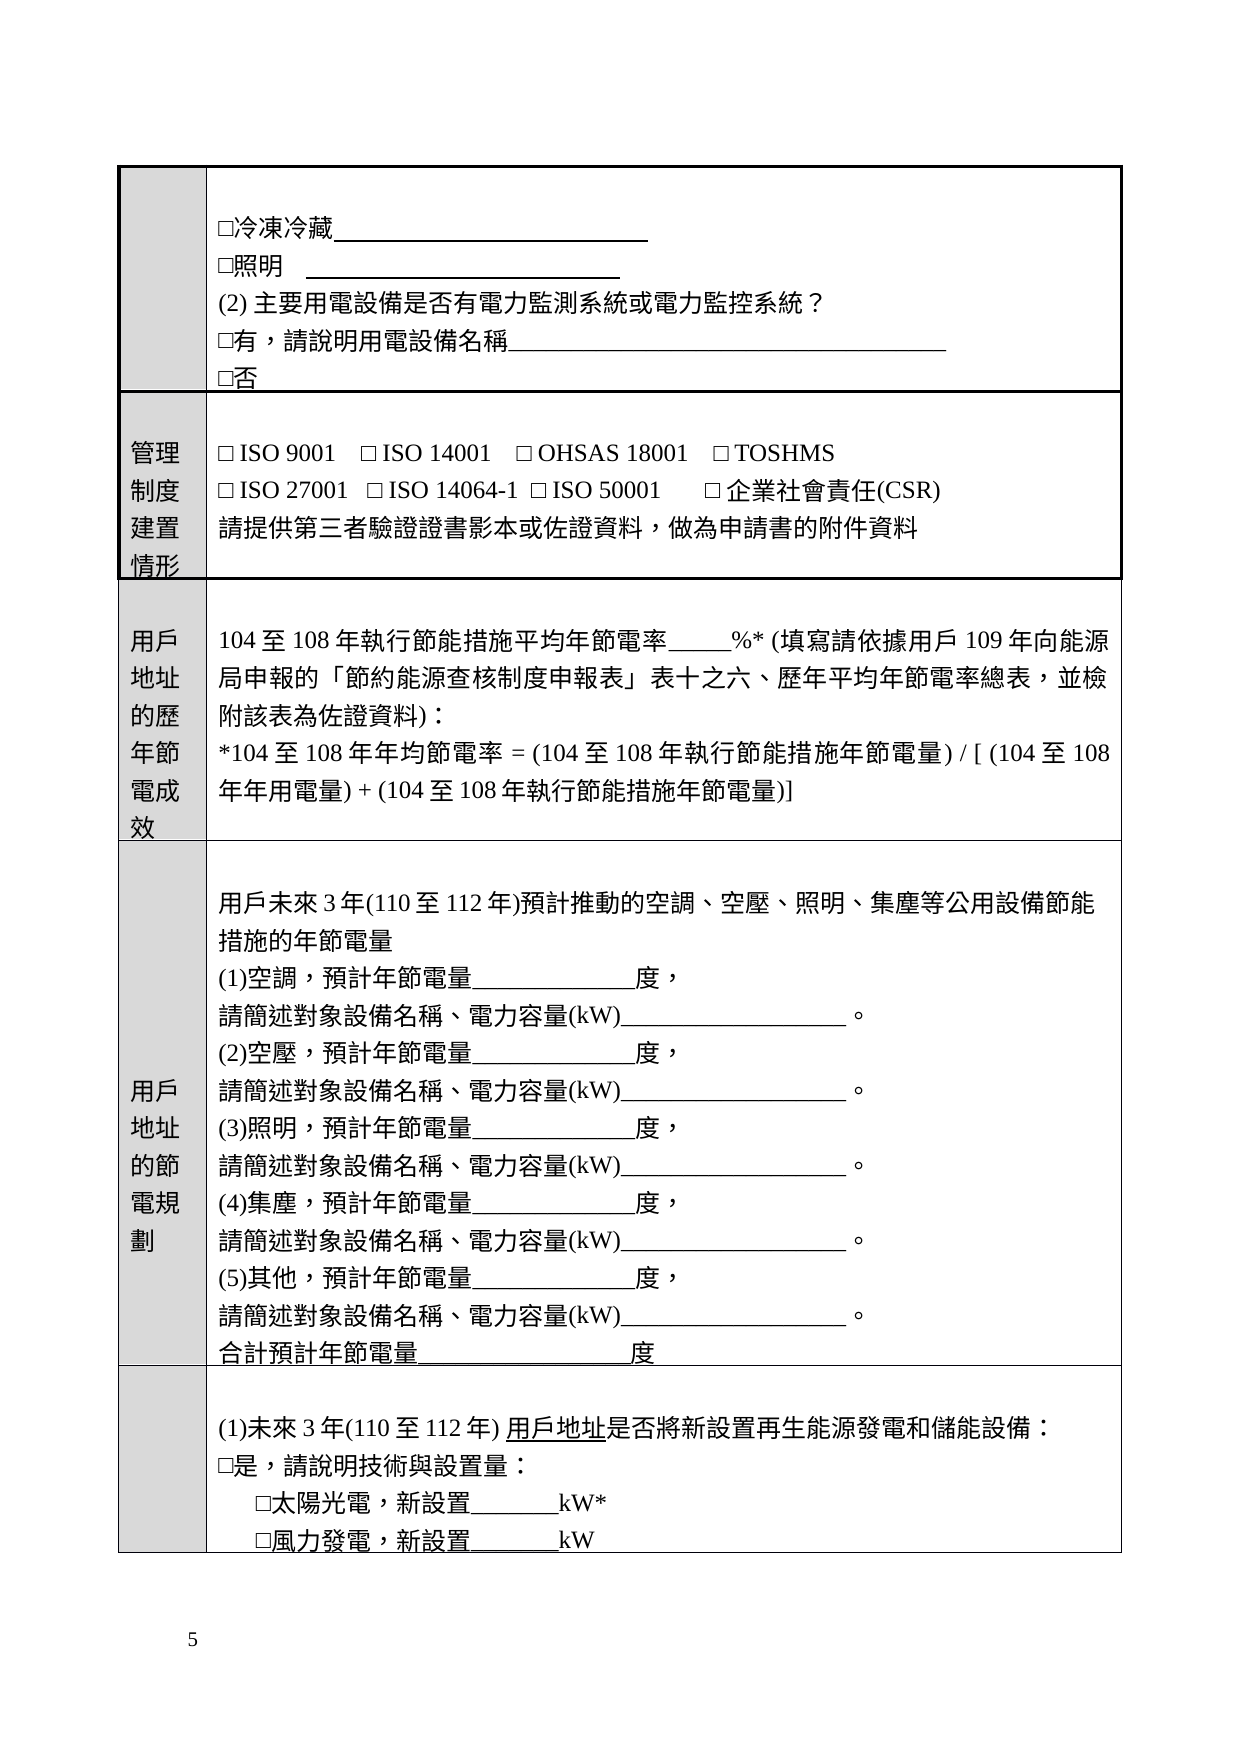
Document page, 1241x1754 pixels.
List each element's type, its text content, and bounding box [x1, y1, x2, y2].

table_cell [119, 1366, 206, 1552]
table_cell 管理制度建置情形 [121, 393, 206, 577]
table_cell 用戶地址的節電規劃 [119, 841, 206, 1364]
table_cell [121, 168, 206, 389]
table_cell □ ISO 9001 □ ISO 14001 □ OHSAS 18001 □ TOSHMS □ ISO 27001 □ ISO 14064-1 □ ISO 50001 □ 企業社會責任(CSR) 請提供第三者驗證證書影本或佐證資料，做為申請書的附件資料 [207, 393, 1120, 577]
table_cell 用戶地址的歷年節電成效 [119, 580, 206, 839]
table_cell □冷凍冷藏 □照明 (2) 主要用電設備是否有電力監測系統或電力監控系統？ □有，請說明用電設備名稱___________________________________ □否 [207, 168, 1120, 389]
table_cell (1)未來3年(110至112年) 用戶地址是否將新設置再生能源發電和儲能設備： □是，請說明技術與設置量： □太陽光電，新設置_______kW* □風力發電，新設置_______kW [207, 1366, 1121, 1552]
table_cell 用戶未來3年(110至112年)預計推動的空調、空壓、照明、集塵等公用設備節能措施的年節電量 (1)空調，預計年節電量_____________度， 請簡述對象設備名稱、電力容量(kW)__________________。 (2)空壓，預計年節電量_____________度， 請簡述對象設備名稱、電力容量(kW)__________________。 (3)照明，預計年節電量_____________度， 請簡述對象設備名稱、電力容量(kW)__________________。 (4)集塵，預計年節電量_____________度， 請簡述對象設備名稱、電力容量(kW)__________________。 (5)其他，預計年節電量_____________度， 請簡述對象設備名稱、電力容量(kW)__________________。 合計預計年節電量_________________度 [207, 841, 1121, 1364]
table_cell 104至108年執行節能措施平均年節電率_____%* (填寫請依據用戶109年向能源局申報的「節約能源查核制度申報表」表十之六、歷年平均年節電率總表，並檢附該表為佐證資料)： *104至108年年均節電率 = (104至108年執行節能措施年節電量) / [ (104至108年年用電量) + (104至108年執行節能措施年節電量)] [207, 580, 1121, 839]
